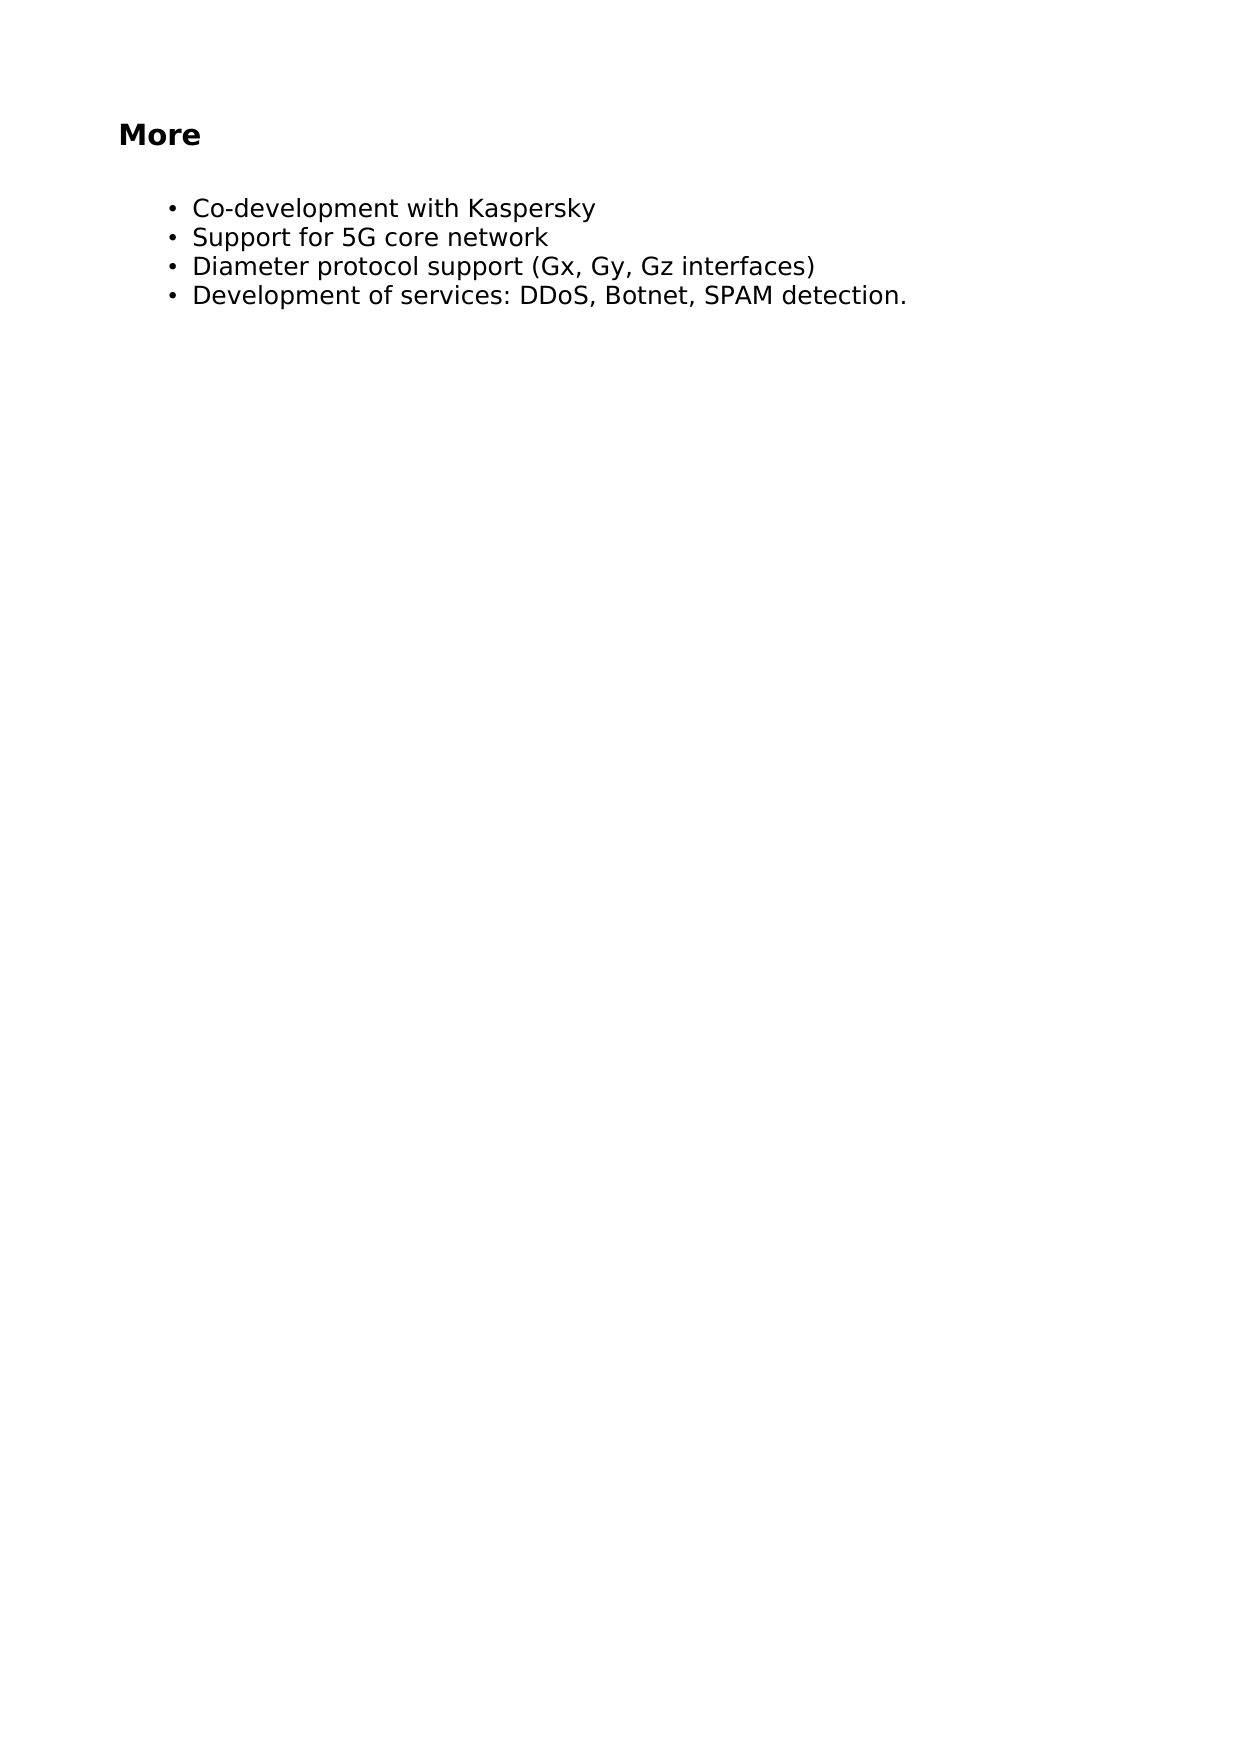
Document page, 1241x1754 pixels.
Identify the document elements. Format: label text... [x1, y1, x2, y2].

list Co-development with Kaspersky [177, 194, 1122, 223]
list Development of services: DDoS, Botnet, SPAM detection. [177, 282, 1122, 311]
list Support for 5G core network [177, 223, 1122, 252]
list Diameter protocol support (Gx, Gy, Gz interfaces) [177, 252, 1122, 282]
subtitle More [118, 118, 1122, 152]
